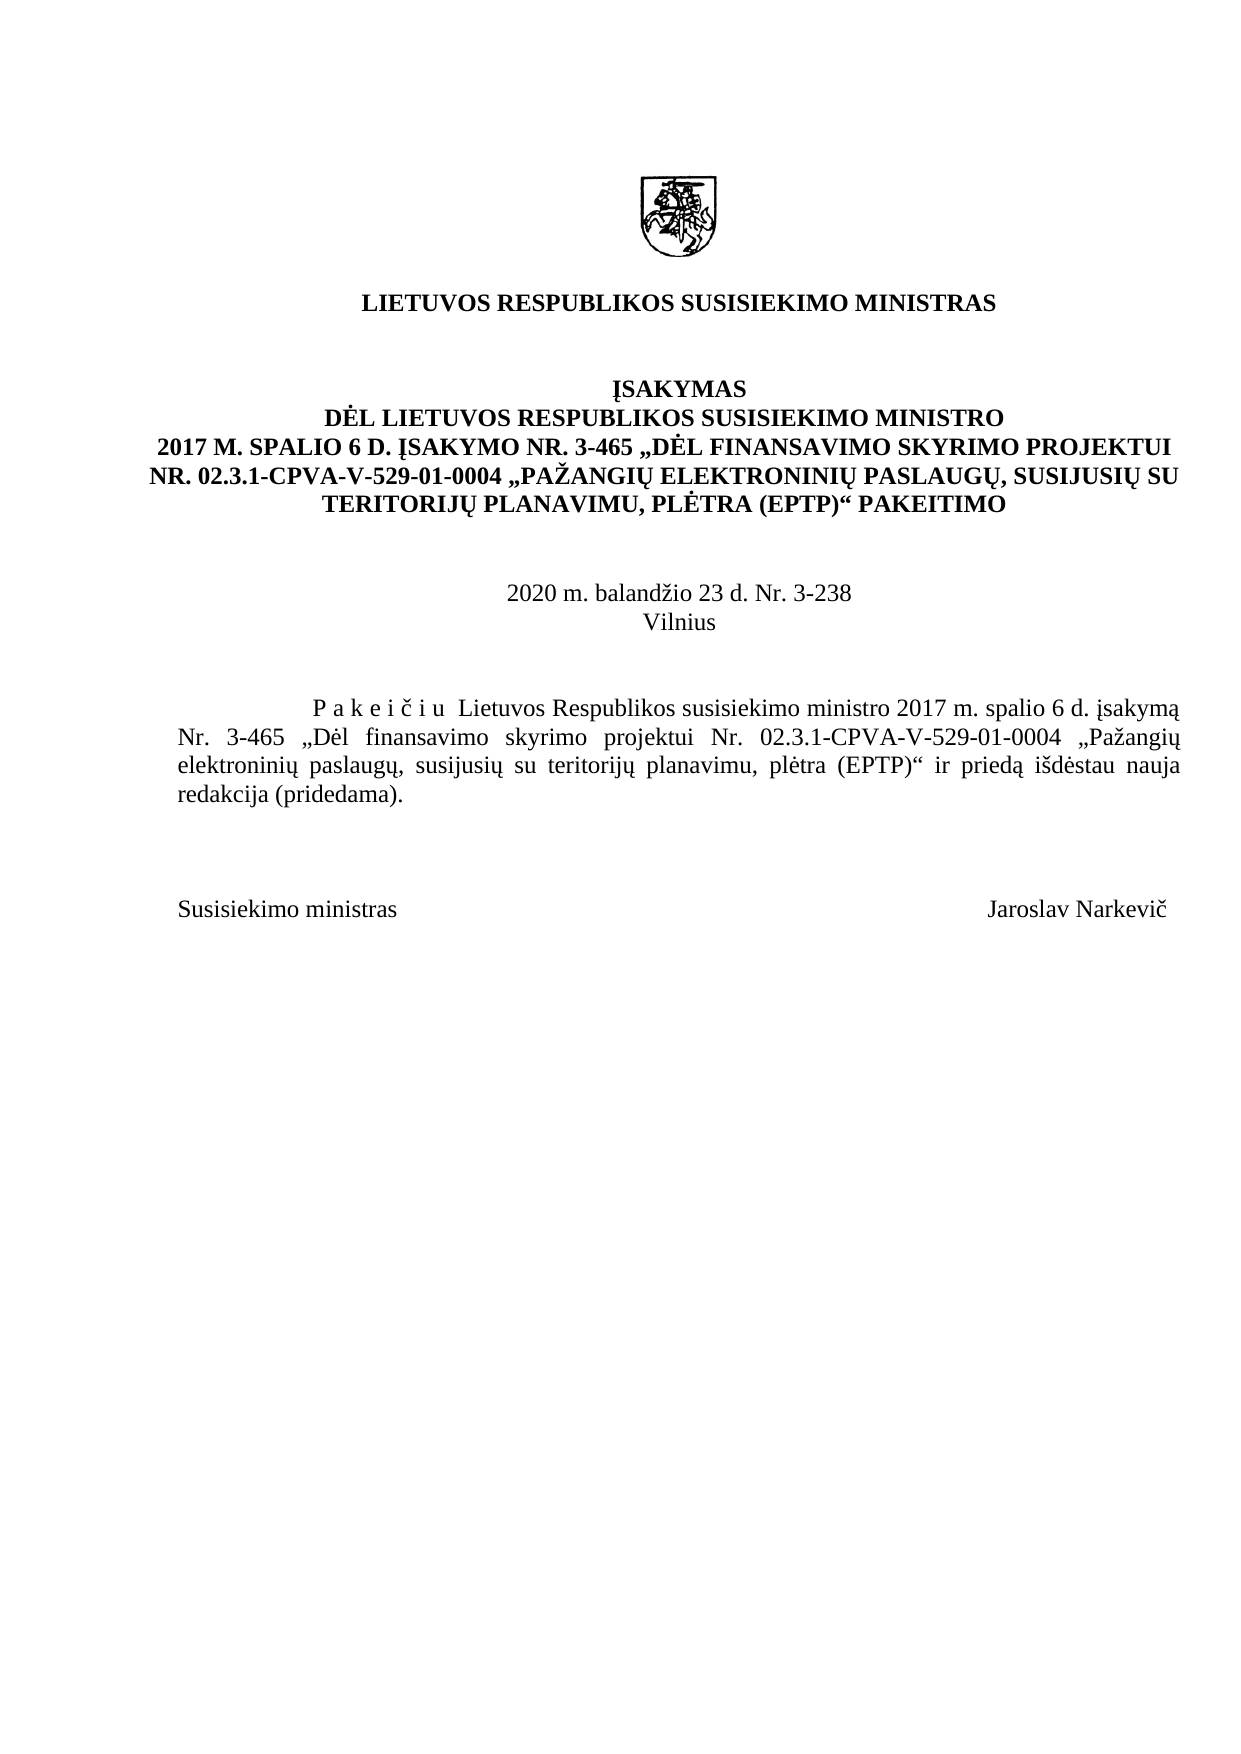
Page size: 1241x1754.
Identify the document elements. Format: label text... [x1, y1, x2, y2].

text ĮSAKYMAS [177, 374, 1181, 403]
text DĖL LIETUVOS RESPUBLIKOS SUSISIEKIMO MINISTRO [148, 403, 1181, 432]
text Vilnius [177, 607, 1181, 636]
text P a k e i č i u Lietuvos Respublikos susisiekimo ministro 2017 m. spalio 6 d. įsakymą Nr. 3-465 „Dėl finansavimo skyrimo projektui Nr. 02.3.1-CPVA-V-529-01-0004 „Pažangių elektroninių paslaugų, susijusių su teritorijų planavimu, plėtra (EPTP)“ ir priedą išdėstau nauja redakcija (pridedama). [177, 693, 1181, 808]
text 2020 m. balandžio 23 d. Nr. 3-238 [177, 578, 1181, 607]
text 2017 M. SPALIO 6 D. ĮSAKYMO NR. 3-465 „DĖL FINANSAVIMO SKYRIMO PROJEKTUI NR. 02.3.1-CPVA-V-529-01-0004 „PAŽANGIŲ ELEKTRONINIŲ PASLAUGŲ, SUSIJUSIŲ SU TERITORIJŲ PLANAVIMU, PLĖTRA (EPTP)“ PAKEITIMO [148, 432, 1181, 518]
text LIETUVOS RESPUBLIKOS SUSISIEKIMO MINISTRAS [177, 288, 1181, 317]
text Susisiekimo ministras Jaroslav Narkevič [177, 894, 1181, 923]
